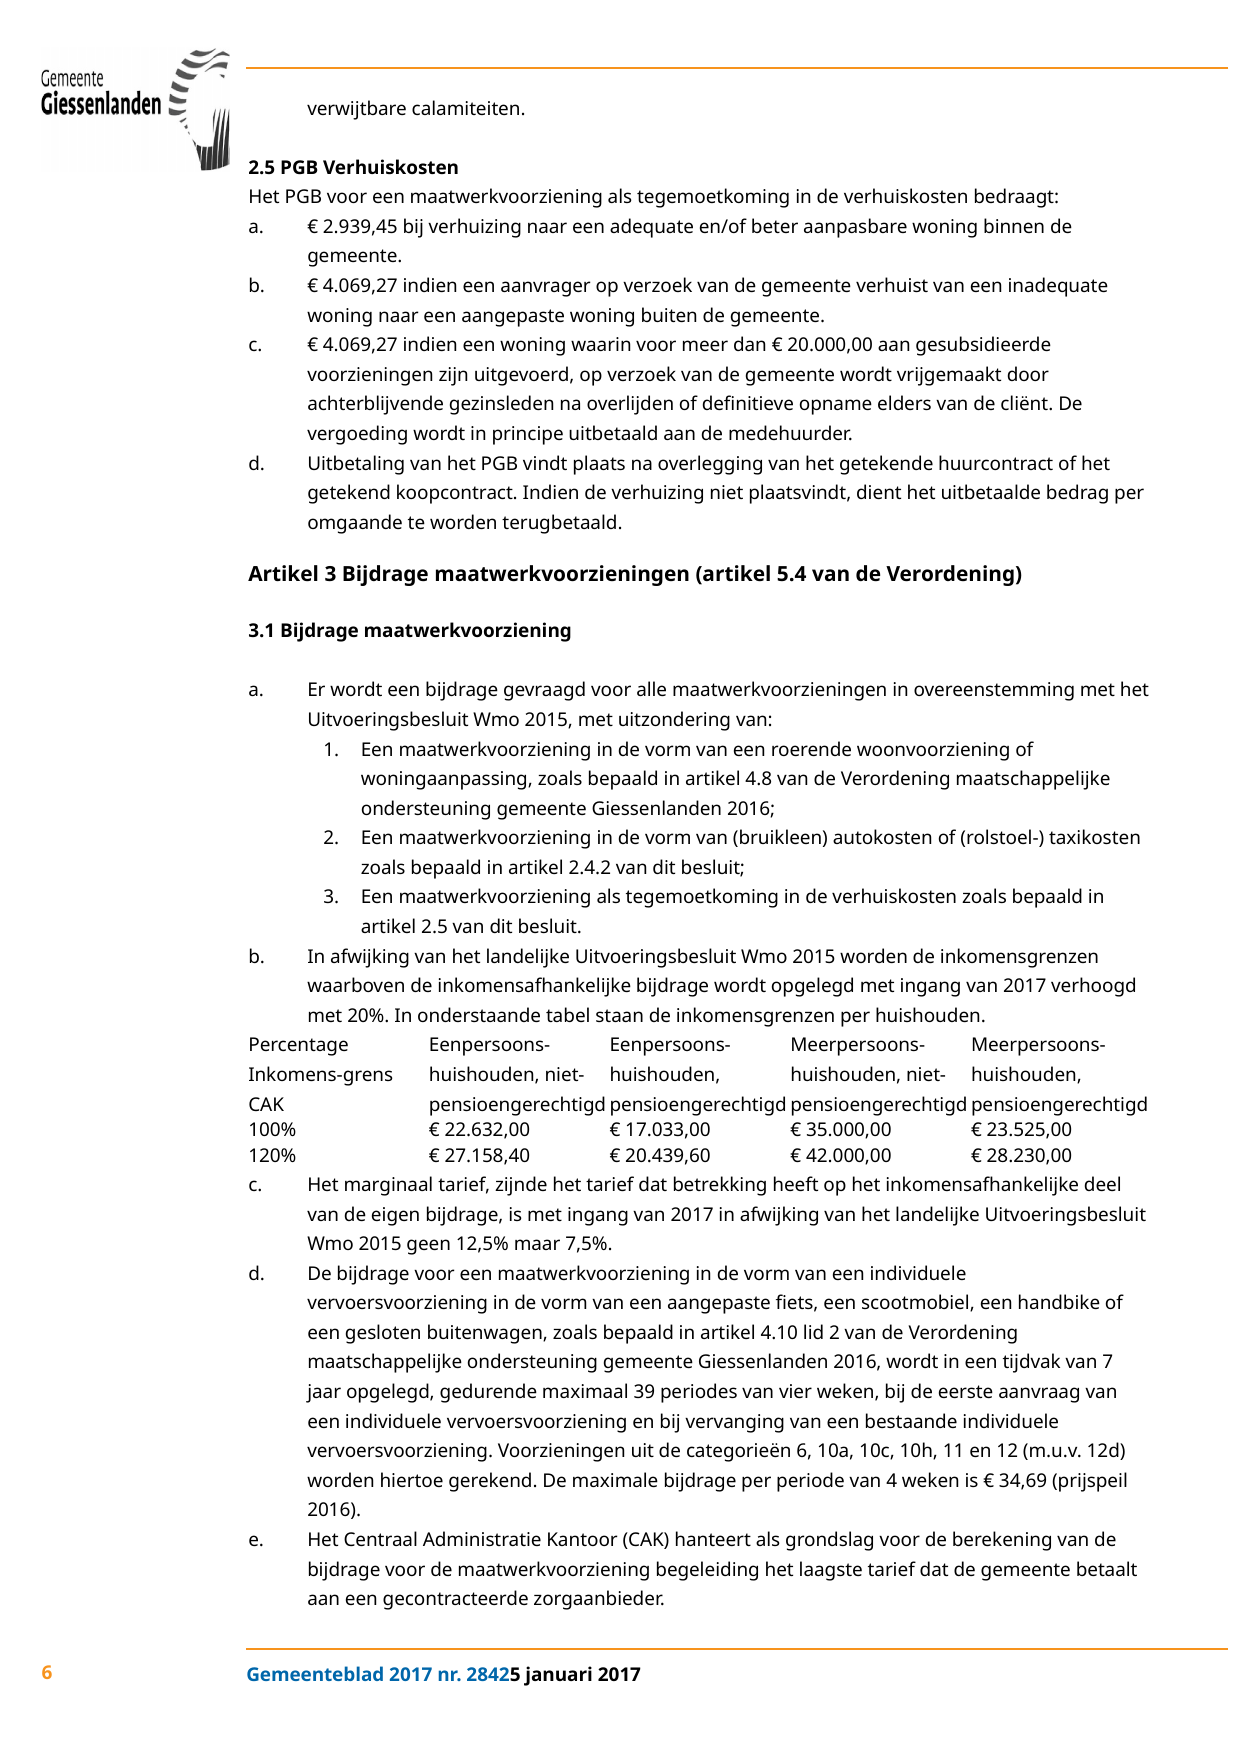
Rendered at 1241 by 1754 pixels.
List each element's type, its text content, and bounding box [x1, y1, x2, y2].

text 2.5 PGB Verhuiskosten [248, 154, 1152, 180]
table_cell € 20.439,60 [609, 1142, 790, 1168]
table_cell € 35.000,00 [790, 1117, 971, 1142]
table_cell € 27.158,40 [429, 1142, 609, 1168]
table_header Eenpersoons- huishouden, niet-pensioengerechtigd [429, 1032, 609, 1117]
list Een maatwerkvoorziening als tegemoetkoming in de verhuiskosten zoals bepaald in artikel 2.5 van dit besluit. [323, 884, 1152, 939]
list In afwijking van het landelijke Uitvoeringsbesluit Wmo 2015 worden de inkomensgrenzen waarboven de inkomensafhankelijke bijdrage wordt opgelegd met ingang van 2017 verhoogd met 20%. In onderstaande tabel staan de inkomensgrenzen per huishouden. [248, 943, 1152, 1028]
list verwijtbare calamiteiten. [248, 95, 1152, 121]
table_header Meerpersoons-huishouden, niet-pensioengerechtigd [790, 1032, 971, 1117]
table_cell € 42.000,00 [790, 1142, 971, 1168]
text 3.1 Bijdrage maatwerkvoorziening [248, 617, 1152, 643]
list De bijdrage voor een maatwerkvoorziening in de vorm van een individuele vervoersvoorziening in de vorm van een aangepaste fiets, een scootmobiel, een handbike of een gesloten buitenwagen, zoals bepaald in artikel 4.10 lid 2 van de Verordening maatschappelijke ondersteuning gemeente Giessenlanden 2016, wordt in een tijdvak van 7 jaar opgelegd, gedurende maximaal 39 periodes van vier weken, bij de eerste aanvraag van een individuele vervoersvoorziening en bij vervanging van een bestaande individuele vervoersvoorziening. Voorzieningen uit de categorieën 6, 10a, 10c, 10h, 11 en 12 (m.u.v. 12d) worden hiertoe gerekend. De maximale bijdrage per periode van 4 weken is € 34,69 (prijspeil 2016). [248, 1260, 1152, 1522]
list Uitbetaling van het PGB vindt plaats na overlegging van het getekende huurcontract of het getekend koopcontract. Indien de verhuizing niet plaatsvindt, dient het uitbetaalde bedrag per omgaande te worden terugbetaald. [248, 450, 1152, 535]
table_cell € 28.230,00 [971, 1142, 1152, 1168]
table_cell € 23.525,00 [971, 1117, 1152, 1142]
list Er wordt een bijdrage gevraagd voor alle maatwerkvoorzieningen in overeenstemming met het Uitvoeringsbesluit Wmo 2015, met uitzondering van: [248, 677, 1152, 732]
table_header Meerpersoons-huishouden, pensioengerechtigd [971, 1032, 1152, 1117]
list € 4.069,27 indien een woning waarin voor meer dan € 20.000,00 aan gesubsidieerde voorzieningen zijn uitgevoerd, op verzoek van de gemeente wordt vrijgemaakt door achterblijvende gezinsleden na overlijden of definitieve opname elders van de cliënt. De vergoeding wordt in principe uitbetaald aan de medehuurder. [248, 331, 1152, 446]
table_cell € 17.033,00 [609, 1117, 790, 1142]
list Een maatwerkvoorziening in de vorm van (bruikleen) autokosten of (rolstoel-) taxikosten zoals bepaald in artikel 2.4.2 van dit besluit; [323, 824, 1152, 880]
list € 4.069,27 indien een aanvrager op verzoek van de gemeente verhuist van een inadequate woning naar een aangepaste woning buiten de gemeente. [248, 272, 1152, 328]
text Artikel 3 Bijdrage maatwerkvoorzieningen (artikel 5.4 van de Verordening) [248, 559, 1152, 588]
table_header Eenpersoons- huishouden, pensioengerechtigd [609, 1032, 790, 1117]
table_cell 120% [248, 1142, 429, 1168]
list Het Centraal Administratie Kantoor (CAK) hanteert als grondslag voor de berekening van de bijdrage voor de maatwerkvoorziening begeleiding het laagste tarief dat de gemeente betaalt aan een gecontracteerde zorgaanbieder. [248, 1526, 1152, 1611]
picture [41, 47, 231, 172]
list Het marginaal tarief, zijnde het tarief dat betrekking heeft op het inkomensafhankelijke deel van de eigen bijdrage, is met ingang van 2017 in afwijking van het landelijke Uitvoeringsbesluit Wmo 2015 geen 12,5% maar 7,5%. [248, 1171, 1152, 1256]
list Een maatwerkvoorziening in de vorm van een roerende woonvoorziening of woningaanpassing, zoals bepaald in artikel 4.8 van de Verordening maatschappelijke ondersteuning gemeente Giessenlanden 2016; [323, 736, 1152, 821]
text Het PGB voor een maatwerkvoorziening als tegemoetkoming in de verhuiskosten bedraagt: [248, 183, 1152, 209]
table_header Percentage Inkomens-grens CAK [248, 1032, 429, 1117]
table_cell € 22.632,00 [429, 1117, 609, 1142]
table_cell 100% [248, 1117, 429, 1142]
list € 2.939,45 bij verhuizing naar een adequate en/of beter aanpasbare woning binnen de gemeente. [248, 213, 1152, 268]
